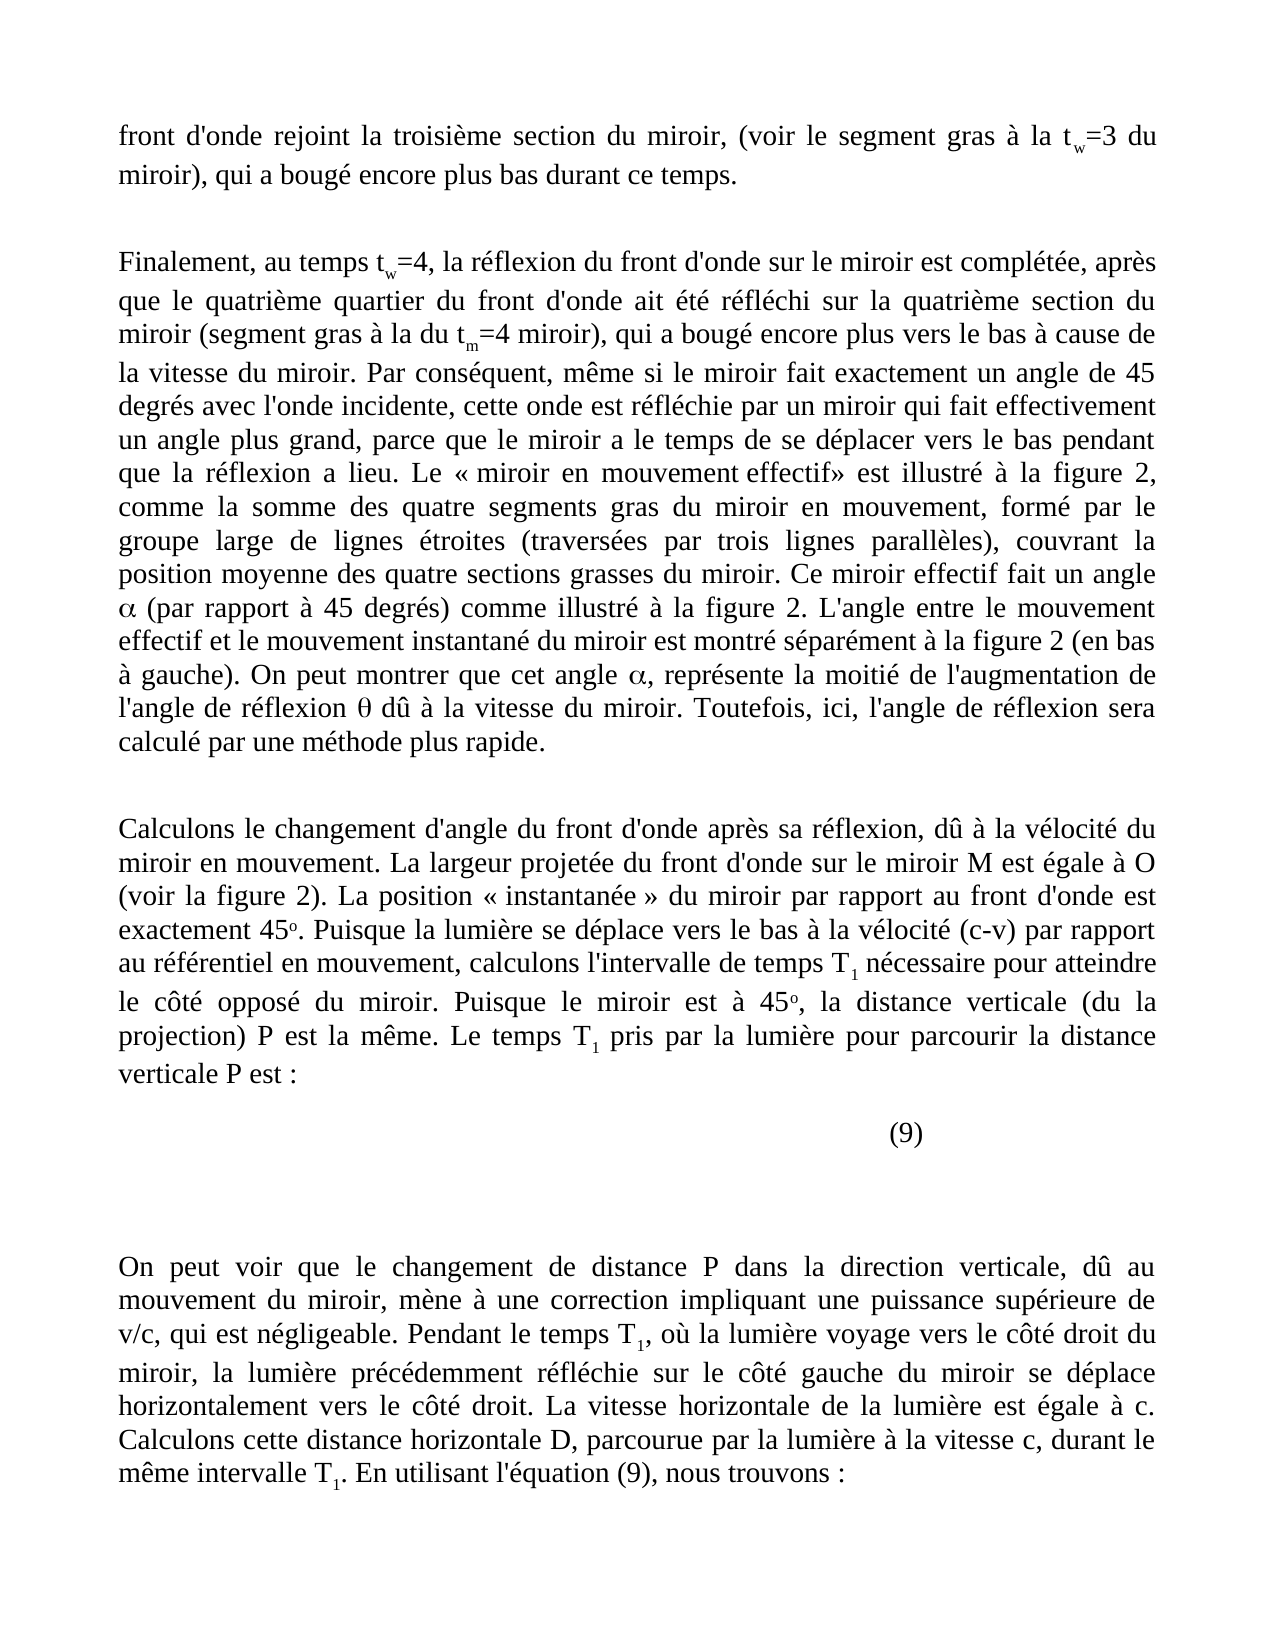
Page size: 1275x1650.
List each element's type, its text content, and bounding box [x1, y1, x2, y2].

text On peut voir que le changement de distance P dans la direction verticale, dû au mouvement du miroir, mène à une correction impliquant une puissance supérieure de v/c, qui est négligeable. Pendant le temps T1, où la lumière voyage vers le côté droit du miroir, la lumière précédemment réfléchie sur le côté gauche du miroir se déplace horizontalement vers le côté droit. La vitesse horizontale de la lumière est égale à c. Calculons cette distance horizontale D, parcourue par la lumière à la vitesse c, durant le même intervalle T1. En utilisant l'équation (9), nous trouvons : [118, 1249, 1157, 1494]
text Finalement, au temps tw=4, la réflexion du front d'onde sur le miroir est complétée, après que le quatrième quartier du front d'onde ait été réfléchi sur la quatrième section du miroir (segment gras à la du tm=4 miroir), qui a bougé encore plus vers le bas à cause de la vitesse du miroir. Par conséquent, même si le miroir fait exactement un angle de 45 degrés avec l'onde incidente, cette onde est réfléchie par un miroir qui fait effectivement un angle plus grand, parce que le miroir a le temps de se déplacer vers le bas pendant que la réflexion a lieu. Le « miroir en mouvement effectif» est illustré à la figure 2, comme la somme des quatre segments gras du miroir en mouvement, formé par le groupe large de lignes étroites (traversées par trois lignes parallèles), couvrant la position moyenne des quatre sections grasses du miroir. Ce miroir effectif fait un angle a (par rapport à 45 degrés) comme illustré à la figure 2. L'angle entre le mouvement effectif et le mouvement instantané du miroir est montré séparément à la figure 2 (en bas à gauche). On peut montrer que cet angle a, représente la moitié de l'augmentation de l'angle de réflexion q dû à la vitesse du miroir. Toutefois, ici, l'angle de réflexion sera calculé par une méthode plus rapide. [118, 244, 1157, 758]
table_header (9) [886, 1103, 949, 1191]
text front d'onde rejoint la troisième section du miroir, (voir le segment gras à la tw=3 du miroir), qui a bougé encore plus bas durant ce temps. [118, 118, 1157, 190]
table_header [326, 1103, 886, 1191]
text Calculons le changement d'angle du front d'onde après sa réflexion, dû à la vélocité du miroir en mouvement. La largeur projetée du front d'onde sur le miroir M est égale à O (voir la figure 2). La position « instantanée » du miroir par rapport au front d'onde est exactement 45o. Puisque la lumière se déplace vers le bas à la vélocité (c-v) par rapport au référentiel en mouvement, calculons l'intervalle de temps T1 nécessaire pour atteindre le côté opposé du miroir. Puisque le miroir est à 45o, la distance verticale (du la projection) P est la même. Le temps T1 pris par la lumière pour parcourir la distance verticale P est : [118, 811, 1157, 1090]
